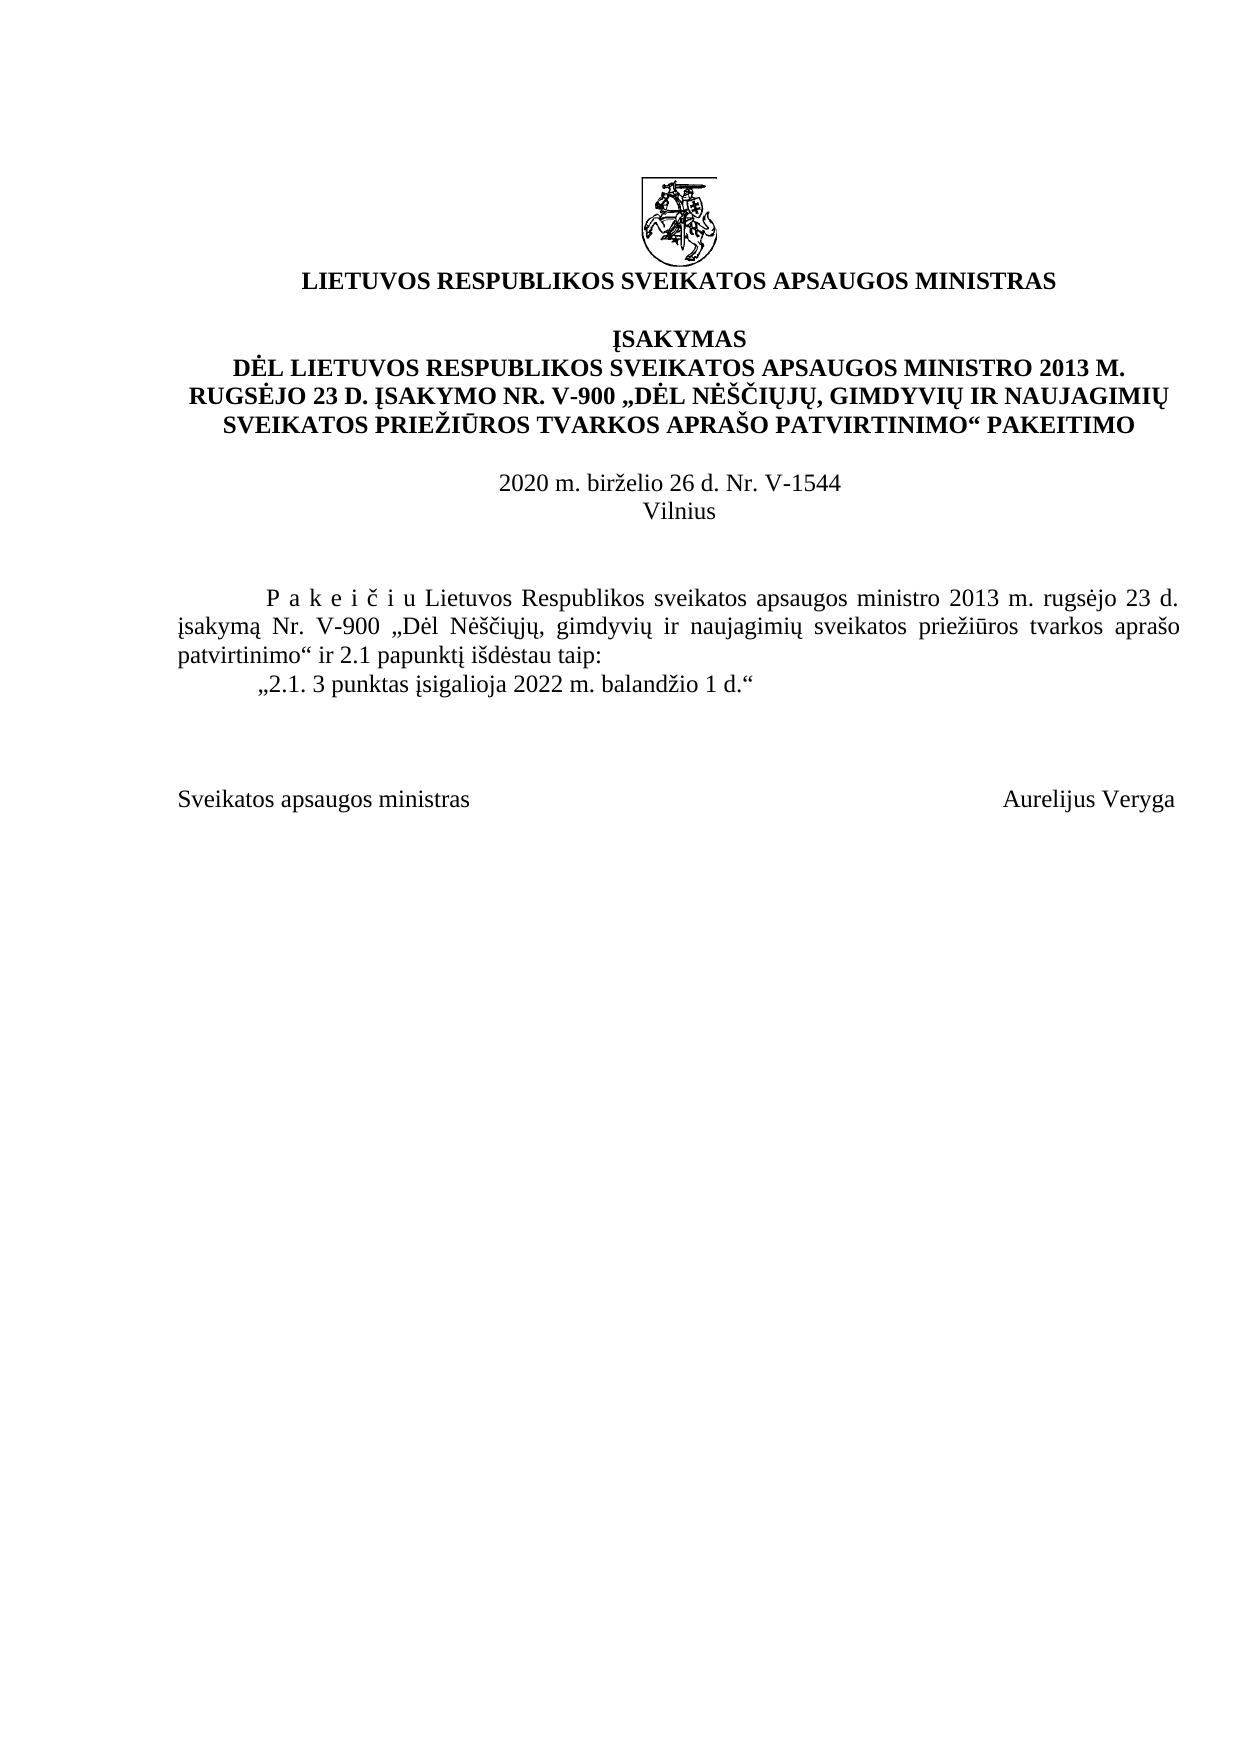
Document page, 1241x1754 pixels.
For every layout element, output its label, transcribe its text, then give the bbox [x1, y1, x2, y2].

text LIETUVOS RESPUBLIKOS SVEIKATOS APSAUGOS MINISTRAS [177, 266, 1181, 295]
text DĖL LIETUVOS RESPUBLIKOS SVEIKATOS APSAUGOS MINISTRO 2013 M. RUGSĖJO 23 D. ĮSAKYMO NR. V-900 „DĖL NĖŠČIŲJŲ, GIMDYVIŲ IR NAUJAGIMIŲ SVEIKATOS PRIEŽIŪROS TVARKOS APRAŠO PATVIRTINIMO“ PAKEITIMO [177, 353, 1181, 439]
text P a k e i č i u Lietuvos Respublikos sveikatos apsaugos ministro 2013 m. rugsėjo 23 d. įsakymą Nr. V-900 „Dėl Nėščiųjų, gimdyvių ir naujagimių sveikatos priežiūros tvarkos aprašo patvirtinimo“ ir 2.1 papunktį išdėstau taip: [177, 583, 1181, 669]
text ĮSAKYMAS [177, 324, 1181, 353]
text Sveikatos apsaugos ministras Aurelijus Veryga [177, 784, 1181, 813]
text 2020 m. birželio 26 d. Nr. V-1544 [177, 468, 1181, 496]
text Vilnius [177, 496, 1181, 525]
text „2.1. 3 punktas įsigalioja 2022 m. balandžio 1 d.“ [177, 669, 1181, 698]
